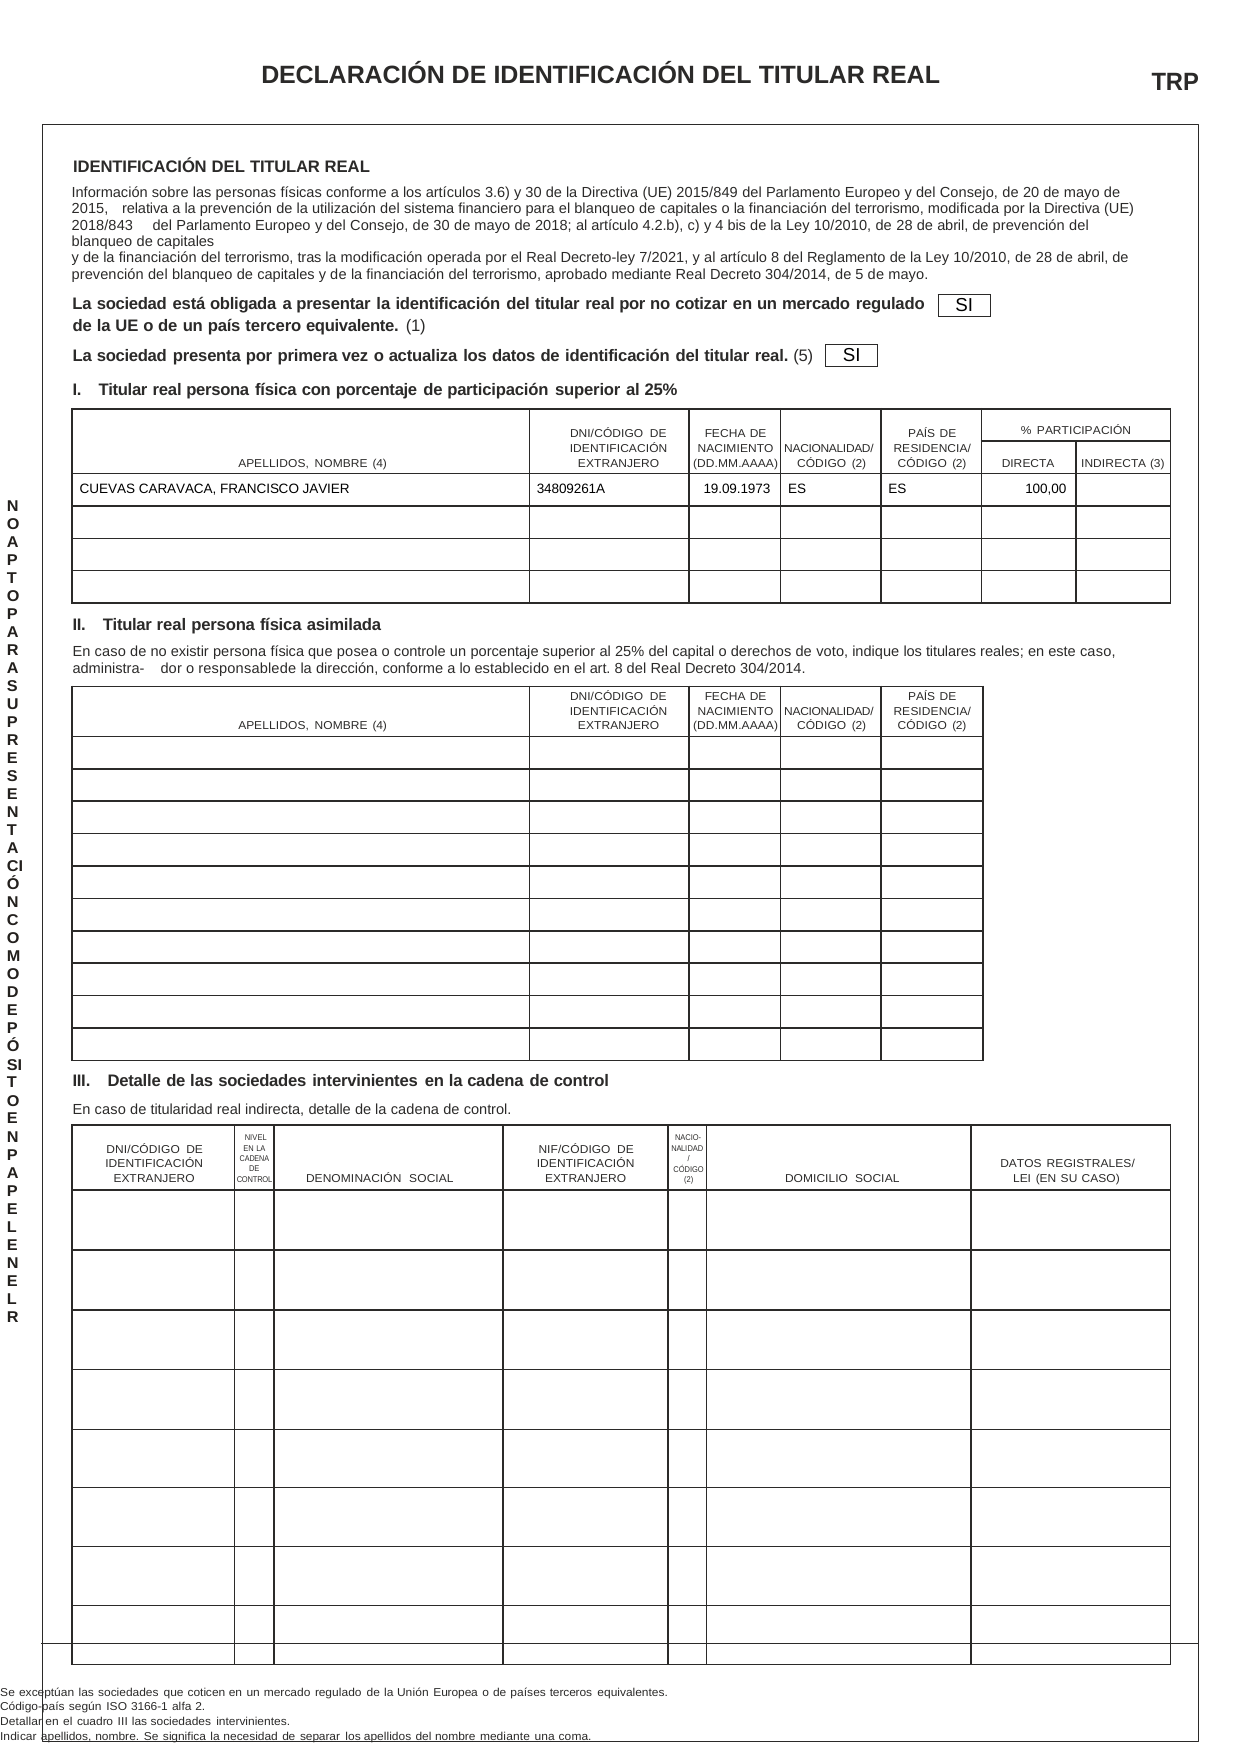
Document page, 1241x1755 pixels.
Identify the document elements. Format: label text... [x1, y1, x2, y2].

table_cell [235, 1644, 273, 1663]
subtitle [1199, 157, 1241, 176]
table_cell [882, 770, 982, 800]
text En caso de titularidad real indirecta, detalle de la cadena de control. [72, 1101, 1198, 1117]
table_cell [275, 1251, 502, 1309]
table_cell [73, 899, 529, 930]
table_cell [781, 964, 880, 995]
table_header APELLIDOS, NOMBRE (4) [73, 410, 529, 473]
text Información sobre las personas físicas conforme a los artículos 3.6) y 30 de la Directiva (UE) 2015/849 del Parlamento Europeo y del Consejo, de 20 de mayo de 2015, relativa a la prevención de la utilización del sistema financiero para el blanqueo de capitales o la financiación del terrorismo, modificada por la Directiva (UE) 2018/843 del Parlamento Europeo y del Consejo, de 30 de mayo de 2018; al artículo 4.2.b), c) y 4 bis de la Ley 10/2010, de 28 de abril, de prevención del blanqueo de capitales [71, 184, 1148, 249]
table_header DNI/CÓDIGO DE IDENTIFICACIÓN EXTRANJERO [530, 687, 688, 736]
list Indicar [0, 1729, 42, 1742]
table_cell [882, 996, 982, 1027]
text En caso de no existir persona física que posea o controle un porcentaje superior al 25% del capital o derechos de voto, indique los titulares reales; en este caso, administra- dor o responsablede la dirección, conforme a lo establecido en el art. 8 del Real Decreto 304/2014. [72, 643, 1187, 677]
table_cell INDIRECTA (3) [1077, 442, 1170, 473]
table_cell [690, 737, 780, 768]
table_header NIF/CÓDIGO DE IDENTIFICACIÓN EXTRANJERO [504, 1126, 667, 1189]
table_cell ES [781, 474, 880, 505]
table_cell [530, 932, 688, 962]
table_header DNI/CÓDIGO DE IDENTIFICACIÓN EXTRANJERO [530, 410, 688, 473]
list Código-país según ISO 3166-1 alfa 2. [43, 1699, 1198, 1713]
table_cell [972, 1430, 1170, 1487]
table_cell [73, 1029, 529, 1059]
table_cell [781, 507, 880, 537]
table_cell [882, 539, 981, 570]
table_cell [781, 571, 880, 602]
table_cell [73, 737, 529, 768]
list Detallar [0, 1715, 42, 1728]
table_cell [669, 1488, 706, 1546]
table_cell [530, 834, 688, 865]
table_cell [1077, 539, 1170, 570]
table_cell [73, 1488, 234, 1546]
table_cell [972, 1644, 1170, 1663]
list [1199, 614, 1241, 633]
table_cell [504, 1191, 667, 1249]
table_cell [73, 1430, 234, 1487]
table_cell 100,00 [982, 474, 1075, 505]
table_cell [73, 802, 529, 833]
table_cell [73, 867, 529, 897]
table_cell [882, 507, 981, 537]
table_cell [530, 867, 688, 897]
table_cell [73, 507, 529, 537]
table_cell [781, 899, 880, 930]
table_header APELLIDOS, NOMBRE (4) [73, 687, 529, 736]
table_cell [972, 1311, 1170, 1369]
table_cell [530, 996, 688, 1027]
table_cell [690, 996, 780, 1027]
table_cell [690, 1029, 780, 1059]
table_cell [972, 1547, 1170, 1604]
table_cell [504, 1430, 667, 1487]
table_cell [982, 539, 1075, 570]
table_cell [690, 770, 780, 800]
table_cell [690, 899, 780, 930]
text [878, 346, 1198, 365]
table_cell [235, 1488, 273, 1546]
table_cell [781, 770, 880, 800]
table_cell [504, 1547, 667, 1604]
table_cell [669, 1370, 706, 1429]
text SI [955, 295, 990, 316]
table_cell 19.09.1973 [690, 474, 780, 505]
table_cell [73, 1311, 234, 1369]
table_header FECHA DE NACIMIENTO (DD.MM.AAAA) [690, 687, 780, 736]
text SI [843, 345, 877, 366]
table_header DATOS REGISTRALES/ LEI (EN SU CASO) [972, 1126, 1170, 1189]
table_cell 34809261A [530, 474, 688, 505]
table_cell DIRECTA [982, 442, 1075, 473]
table_cell [781, 802, 880, 833]
table_header % PARTICIPACIÓN [982, 410, 1170, 440]
table_cell [235, 1547, 273, 1604]
table_cell [73, 834, 529, 865]
table_header NIVEL EN LA CADENA DE CONTROL [235, 1126, 273, 1189]
table_cell [1077, 571, 1170, 602]
table_cell [982, 507, 1075, 537]
table_cell [669, 1430, 706, 1487]
table_cell [73, 770, 529, 800]
table_cell [73, 1251, 234, 1309]
table_header DENOMINACIÓN SOCIAL [275, 1126, 502, 1189]
text La sociedad presenta por primera vez o actualiza los datos de identificación del titular real. (5) [72, 346, 825, 365]
list apellidos, nombre. Se significa la necesidad de separar los apellidos del nombre mediante una coma. [43, 1729, 1198, 1741]
table_cell [530, 770, 688, 800]
table_cell [504, 1311, 667, 1369]
table_cell [669, 1311, 706, 1369]
table_cell [235, 1191, 273, 1249]
table_cell [707, 1488, 970, 1546]
table_cell [669, 1644, 706, 1663]
table_cell [882, 802, 982, 833]
table_cell [275, 1488, 502, 1546]
table_cell [275, 1644, 502, 1663]
table_cell [275, 1311, 502, 1369]
table_cell [73, 964, 529, 995]
table_cell [982, 571, 1075, 602]
table_cell [530, 1029, 688, 1059]
table_cell [530, 802, 688, 833]
table_cell [707, 1606, 970, 1643]
list Detalle de las sociedades intervinientes en la cadena de control [72, 1071, 1198, 1090]
table_cell [972, 1251, 1170, 1309]
list NO APTO PARA SU PRESENTACIÓN COMO DEPÓSITO EN PAPEL EN EL REGISTRO MERCANTIL [7, 497, 25, 1324]
table_cell [882, 932, 982, 962]
table_cell [669, 1251, 706, 1309]
list [4, 496, 25, 1324]
table_header NACIO- NALIDAD / CÓDIGO (2) [669, 1126, 706, 1189]
table_cell [707, 1251, 970, 1309]
table_cell [781, 539, 880, 570]
table_cell [882, 737, 982, 768]
table_cell [690, 507, 780, 537]
table_cell [690, 932, 780, 962]
table_cell [972, 1488, 1170, 1546]
table_cell [882, 834, 982, 865]
table_cell [882, 964, 982, 995]
table_cell [530, 964, 688, 995]
list en el cuadro III las sociedades intervinientes. [43, 1715, 1198, 1728]
table_cell [669, 1547, 706, 1604]
table_header PAÍS DE RESIDENCIA/ CÓDIGO (2) [882, 687, 982, 736]
table_cell [882, 867, 982, 897]
table_cell [669, 1191, 706, 1249]
table_cell [235, 1370, 273, 1429]
table_cell [530, 571, 688, 602]
table_cell [690, 964, 780, 995]
table_cell [73, 539, 529, 570]
text La sociedad está obligada a presentar la identificación del titular real por no cotizar en un mercado regulado de la UE o de un país tercero equivalente. (1) [72, 294, 933, 335]
table_header DNI/CÓDIGO DE IDENTIFICACIÓN EXTRANJERO [73, 1126, 234, 1189]
table_cell [882, 899, 982, 930]
table_header NACIONALIDAD/ CÓDIGO (2) [781, 410, 880, 473]
table_cell [781, 1029, 880, 1059]
table_cell [530, 539, 688, 570]
table_cell [235, 1251, 273, 1309]
table_cell [504, 1370, 667, 1429]
table_cell [235, 1311, 273, 1369]
table_cell [972, 1606, 1170, 1643]
table_cell [275, 1191, 502, 1249]
table_cell [690, 571, 780, 602]
table_cell [707, 1370, 970, 1429]
table_header DOMICILIO SOCIAL [707, 1126, 970, 1189]
table_cell [972, 1370, 1170, 1429]
table_cell [690, 867, 780, 897]
table_cell [73, 996, 529, 1027]
table_header FECHA DE NACIMIENTO (DD.MM.AAAA) [690, 410, 780, 473]
table_cell [504, 1251, 667, 1309]
list Titular real persona física con porcentaje de participación superior al 25% [72, 380, 1198, 399]
table_cell [781, 737, 880, 768]
text y de la financiación del terrorismo, tras la modificación operada por el Real Decreto-ley 7/2021, y al artículo 8 del Reglamento de la Ley 10/2010, de 28 de abril, de prevención del blanqueo de capitales y de la financiación del terrorismo, aprobado mediante Real Decreto 304/2014, de 5 de mayo. [71, 249, 1172, 283]
table_cell [972, 1191, 1170, 1249]
table_cell [530, 507, 688, 537]
table_cell [690, 802, 780, 833]
table_cell [1077, 507, 1170, 537]
table_header PAÍS DE RESIDENCIA/ CÓDIGO (2) [882, 410, 981, 473]
table_cell [707, 1547, 970, 1604]
table_cell [1077, 474, 1170, 505]
table_cell CUEVAS CARAVACA, FRANCISCO JAVIER [73, 474, 529, 505]
table_cell [73, 1606, 234, 1643]
table_cell [235, 1606, 273, 1643]
table_cell [73, 1547, 234, 1604]
table_cell [707, 1311, 970, 1369]
table_cell [73, 1644, 234, 1663]
table_cell [275, 1430, 502, 1487]
table_cell [73, 932, 529, 962]
table_cell [275, 1606, 502, 1643]
table_cell [73, 571, 529, 602]
table_cell [530, 737, 688, 768]
table_cell [504, 1644, 667, 1663]
table_cell [707, 1644, 970, 1663]
table_cell [707, 1191, 970, 1249]
subtitle IDENTIFICACIÓN DEL TITULAR REAL [73, 157, 1198, 176]
table_cell [235, 1430, 273, 1487]
table_cell [73, 1370, 234, 1429]
table_cell [530, 899, 688, 930]
list Se exceptúan las sociedades que coticen en un mercado regulado de la Unión Europea o de países terceros equivalentes. [43, 1685, 1198, 1698]
table_cell [781, 932, 880, 962]
table_cell [707, 1430, 970, 1487]
table_cell [690, 834, 780, 865]
table_cell [504, 1606, 667, 1643]
table_cell [781, 996, 880, 1027]
table_cell [882, 1029, 982, 1059]
table_cell [73, 1191, 234, 1249]
table_cell [504, 1488, 667, 1546]
table_cell [781, 867, 880, 897]
list Titular real persona física asimilada [72, 614, 1198, 633]
table_cell [669, 1606, 706, 1643]
table_cell [882, 571, 981, 602]
table_cell [781, 834, 880, 865]
text TRP [950, 67, 1199, 96]
table_cell ES [882, 474, 981, 505]
table_cell [275, 1370, 502, 1429]
table_cell [275, 1547, 502, 1604]
table_cell [690, 539, 780, 570]
subtitle DECLARACIÓN DE IDENTIFICACIÓN DEL TITULAR REAL [261, 60, 946, 89]
table_header NACIONALIDAD/ CÓDIGO (2) [781, 687, 880, 736]
